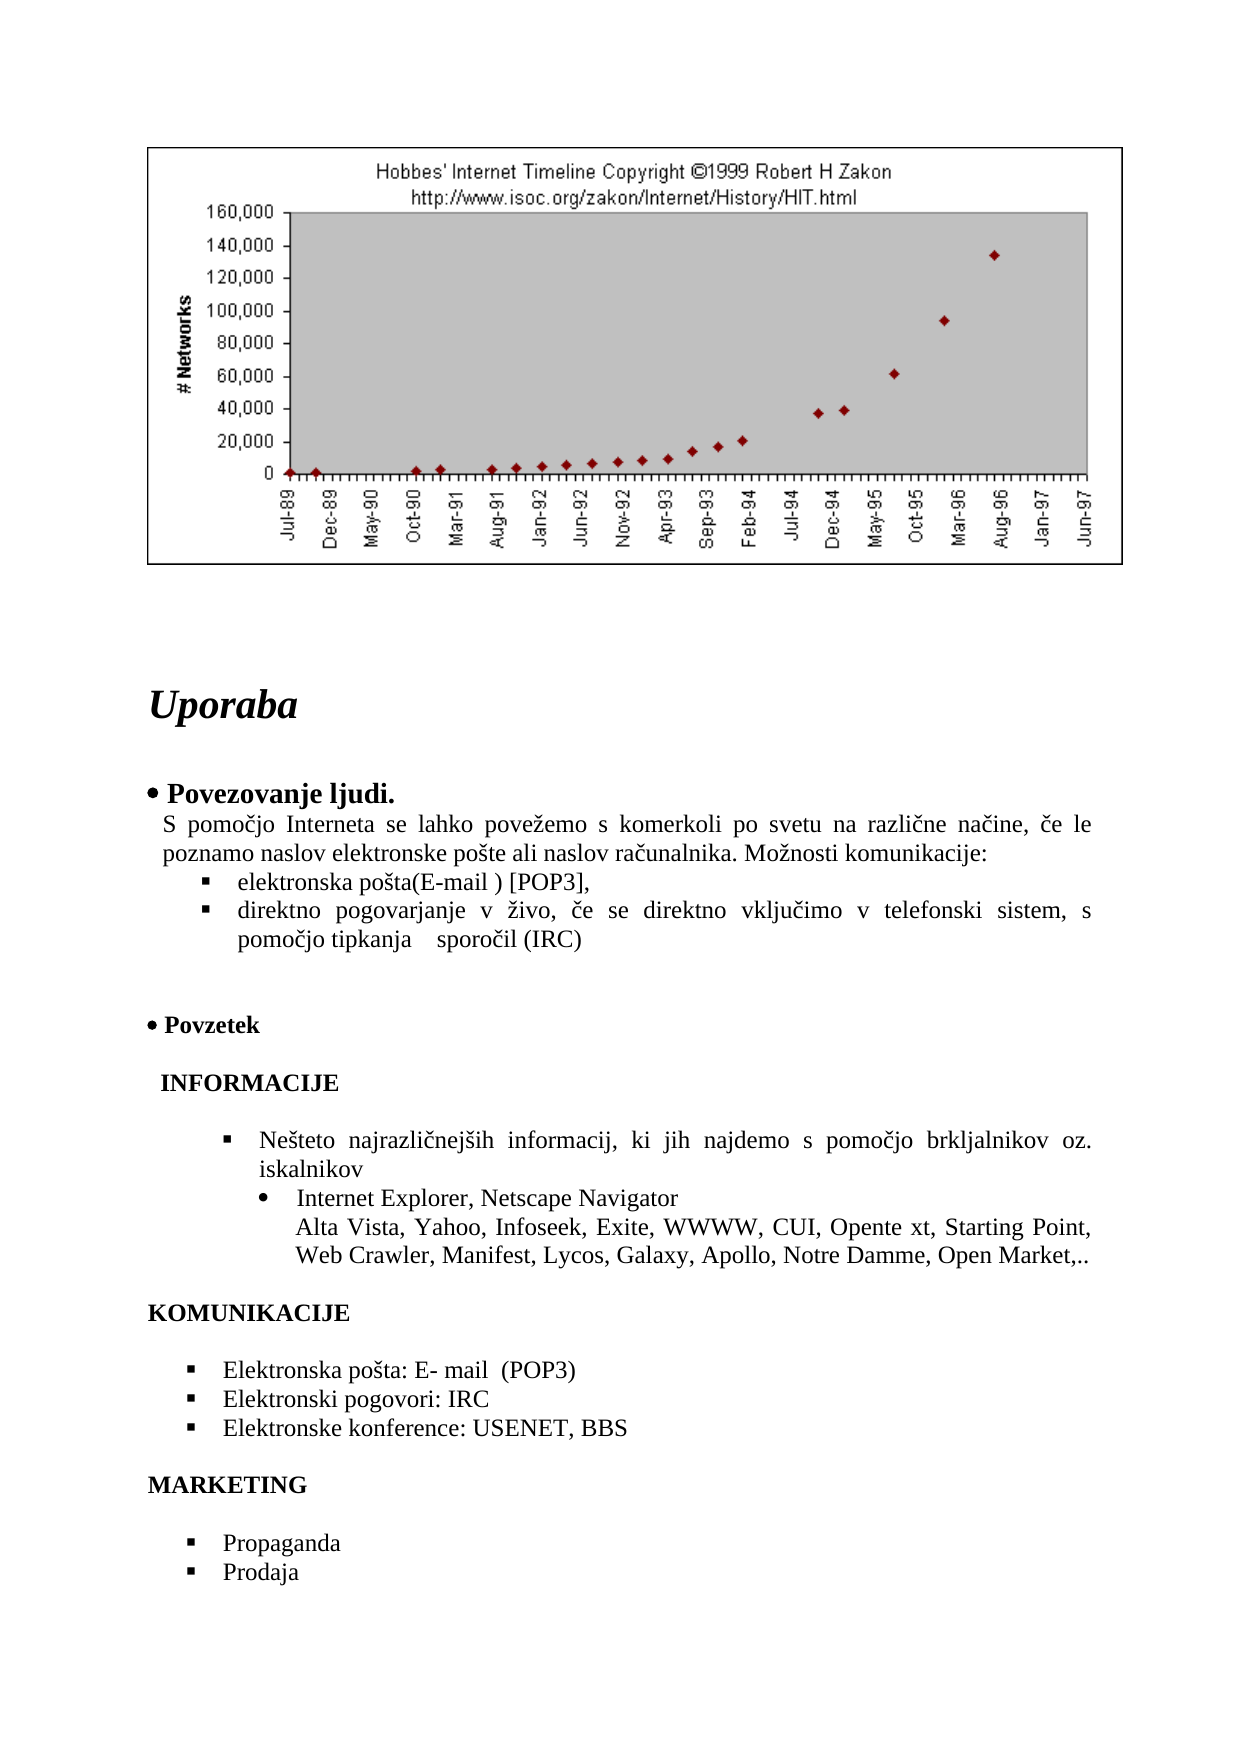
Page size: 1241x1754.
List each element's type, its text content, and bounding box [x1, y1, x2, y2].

text  Povzetek [148, 1011, 1093, 1039]
list Propaganda [185, 1528, 1093, 1557]
text KOMUNIKACIJE [148, 1298, 1093, 1327]
list elektronska pošta(E-mail ) [POP3], [200, 867, 1093, 896]
list Elektronske konference: USENET, BBS [185, 1413, 1093, 1442]
text S pomočjo Interneta se lahko povežemo s komerkoli po svetu na različne načine, če le poznamo naslov elektronske pošte ali naslov računalnika. Možnosti komunikacije: [162, 809, 1093, 867]
list Prodaja [185, 1557, 1093, 1586]
text Alta Vista, Yahoo, Infoseek, Exite, WWWW, CUI, Opente xt, Starting Point, Web Crawler, Manifest, Lycos, Galaxy, Apollo, Notre Damme, Open Market,.. [295, 1212, 1093, 1269]
list direktno pogovarjanje v živo, če se direktno vključimo v telefonski sistem, s pomočjo tipkanja sporočil (IRC) [200, 896, 1093, 953]
list Elektronski pogovori: IRC [185, 1384, 1093, 1413]
text INFORMACIJE [148, 1068, 1093, 1097]
subtitle Internet Explorer, Netscape Navigator [259, 1183, 1093, 1212]
subtitle MARKETING [148, 1471, 1093, 1499]
picture [147, 147, 1123, 565]
text Uporaba [148, 680, 1093, 728]
subtitle Nešteto najrazličnejših informacij, ki jih najdemo s pomočjo brkljalnikov oz. iskalnikov [221, 1126, 1093, 1183]
subtitle  Povezovanje ljudi. [148, 776, 1093, 809]
list Elektronska pošta: E- mail (POP3) [185, 1356, 1093, 1384]
